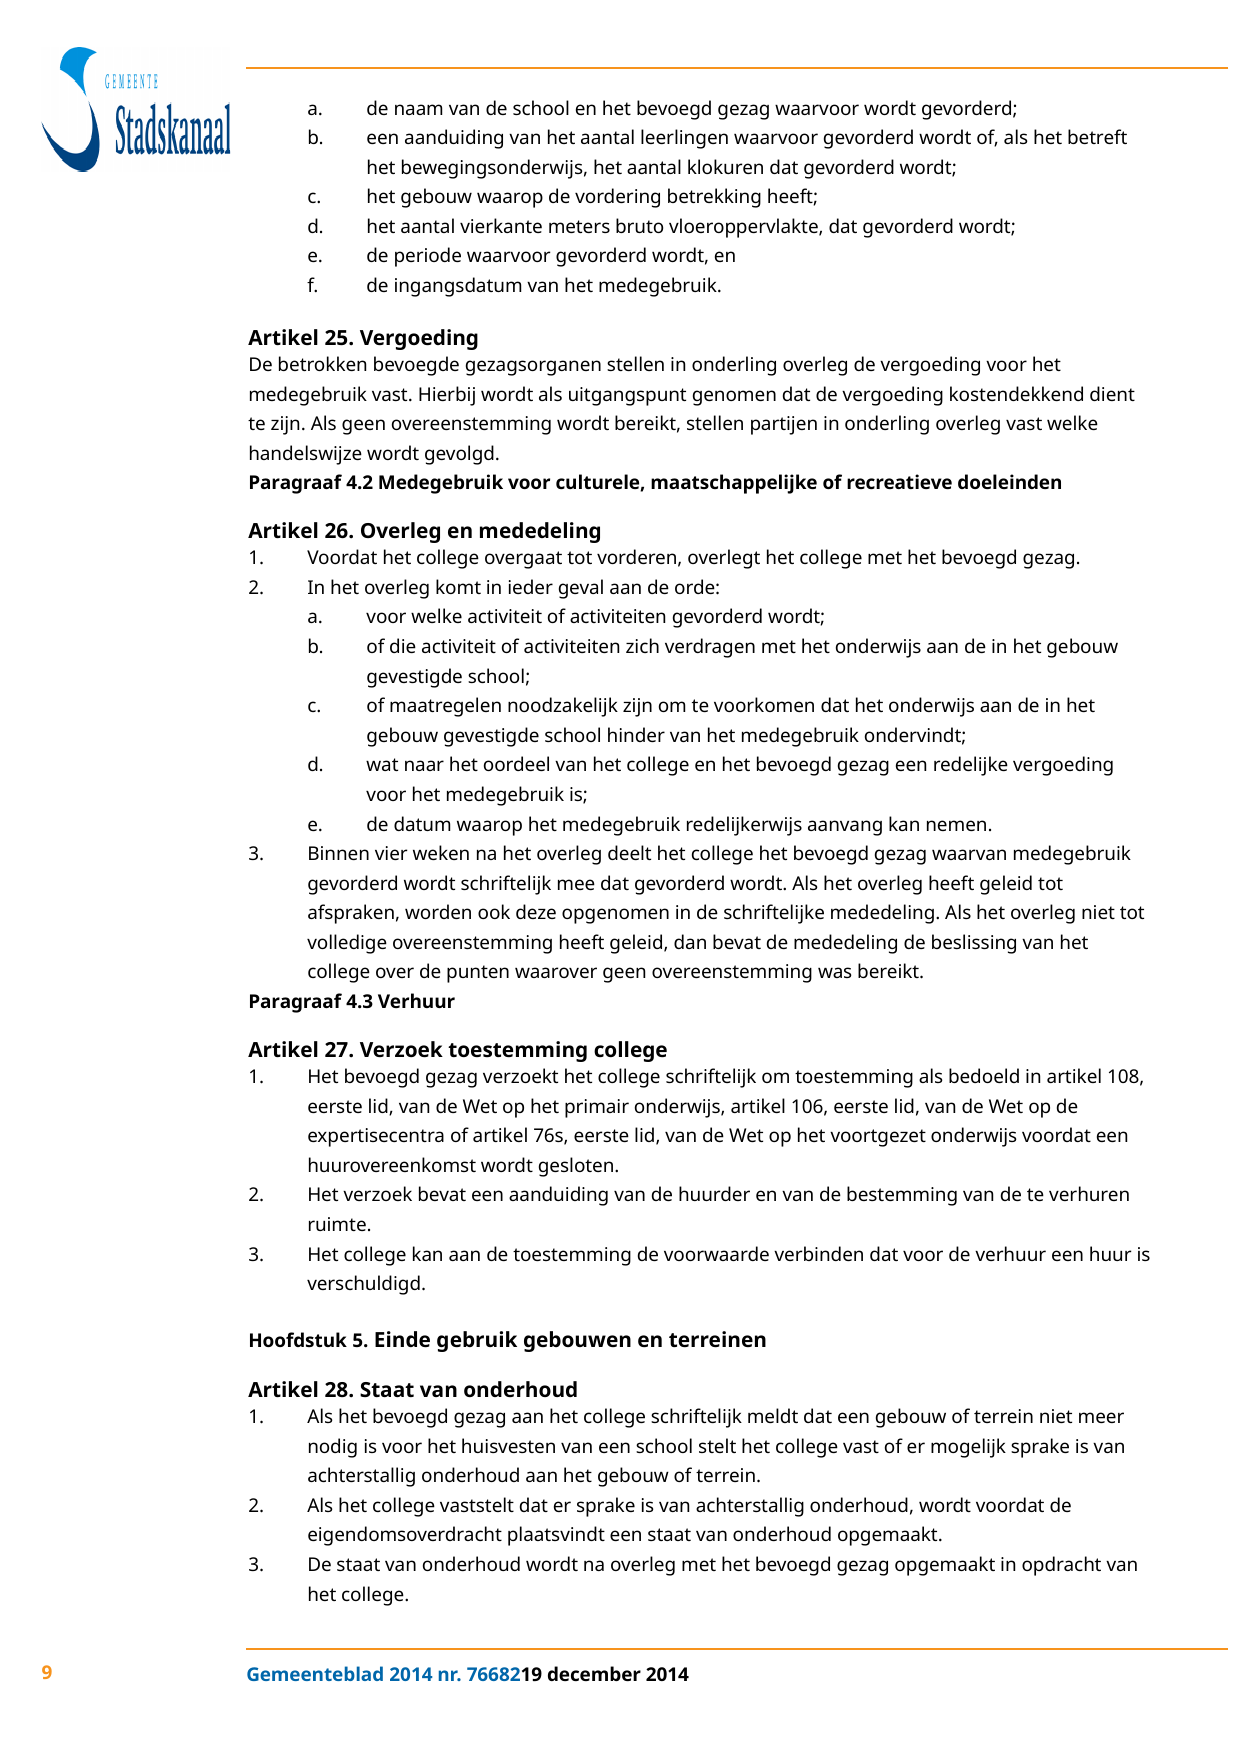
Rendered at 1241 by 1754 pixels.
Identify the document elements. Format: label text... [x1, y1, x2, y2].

text Artikel 27. Verzoek toestemming college [248, 1035, 1152, 1063]
text Hoofdstuk 5. Einde gebruik gebouwen en terreinen [248, 1326, 1152, 1354]
list de periode waarvoor gevorderd wordt, en [307, 243, 1152, 268]
list In het overleg komt in ieder geval aan de orde: [248, 574, 1152, 600]
text Artikel 26. Overleg en mededeling [248, 516, 1152, 544]
list Als het bevoegd gezag aan het college schriftelijk meldt dat een gebouw of terrein niet meer nodig is voor het huisvesten van een school stelt het college vast of er mogelijk sprake is van achterstallig onderhoud aan het gebouw of terrein. [248, 1403, 1152, 1488]
list Binnen vier weken na het overleg deelt het college het bevoegd gezag waarvan medegebruik gevorderd wordt schriftelijk mee dat gevorderd wordt. Als het overleg heeft geleid tot afspraken, worden ook deze opgenomen in de schriftelijke mededeling. Als het overleg niet tot volledige overeenstemming heeft geleid, dan bevat de mededeling de beslissing van het college over de punten waarover geen overeenstemming was bereikt. [248, 840, 1152, 984]
text Paragraaf 4.2 Medegebruik voor culturele, maatschappelijke of recreatieve doeleinden [248, 469, 1152, 495]
list voor welke activiteit of activiteiten gevorderd wordt; [307, 604, 1152, 629]
text Paragraaf 4.3 Verhuur [248, 988, 1152, 1014]
list het aantal vierkante meters bruto vloeroppervlakte, dat gevorderd wordt; [307, 213, 1152, 239]
list Voordat het college overgaat tot vorderen, overlegt het college met het bevoegd gezag. [248, 544, 1152, 570]
list Het verzoek bevat een aanduiding van de huurder en van de bestemming van de te verhuren ruimte. [248, 1182, 1152, 1237]
list Het bevoegd gezag verzoekt het college schriftelijk om toestemming als bedoeld in artikel 108, eerste lid, van de Wet op het primair onderwijs, artikel 106, eerste lid, van de Wet op de expertisecentra of artikel 76s, eerste lid, van de Wet op het voortgezet onderwijs voordat een huurovereenkomst wordt gesloten. [248, 1063, 1152, 1178]
list de naam van de school en het bevoegd gezag waarvoor wordt gevorderd; [307, 95, 1152, 121]
list of maatregelen noodzakelijk zijn om te voorkomen dat het onderwijs aan de in het gebouw gevestigde school hinder van het medegebruik ondervindt; [307, 692, 1152, 748]
text De betrokken bevoegde gezagsorganen stellen in onderling overleg de vergoeding voor het medegebruik vast. Hierbij wordt als uitgangspunt genomen dat de vergoeding kostendekkend dient te zijn. Als geen overeenstemming wordt bereikt, stellen partijen in onderling overleg vast welke handelswijze wordt gevolgd. [248, 351, 1152, 466]
list de ingangsdatum van het medegebruik. [307, 272, 1152, 298]
text Artikel 25. Vergoeding [248, 323, 1152, 351]
list wat naar het oordeel van het college en het bevoegd gezag een redelijke vergoeding voor het medegebruik is; [307, 752, 1152, 807]
picture [41, 47, 231, 172]
list Het college kan aan de toestemming de voorwaarde verbinden dat voor de verhuur een huur is verschuldigd. [248, 1241, 1152, 1296]
list het gebouw waarop de vordering betrekking heeft; [307, 183, 1152, 209]
list Als het college vaststelt dat er sprake is van achterstallig onderhoud, wordt voordat de eigendomsoverdracht plaatsvindt een staat van onderhoud opgemaakt. [248, 1492, 1152, 1547]
list De staat van onderhoud wordt na overleg met het bevoegd gezag opgemaakt in opdracht van het college. [248, 1551, 1152, 1607]
text Artikel 28. Staat van onderhoud [248, 1375, 1152, 1403]
list of die activiteit of activiteiten zich verdragen met het onderwijs aan de in het gebouw gevestigde school; [307, 633, 1152, 688]
list een aanduiding van het aantal leerlingen waarvoor gevorderd wordt of, als het betreft het bewegingsonderwijs, het aantal klokuren dat gevorderd wordt; [307, 124, 1152, 180]
list de datum waarop het medegebruik redelijkerwijs aanvang kan nemen. [307, 811, 1152, 836]
